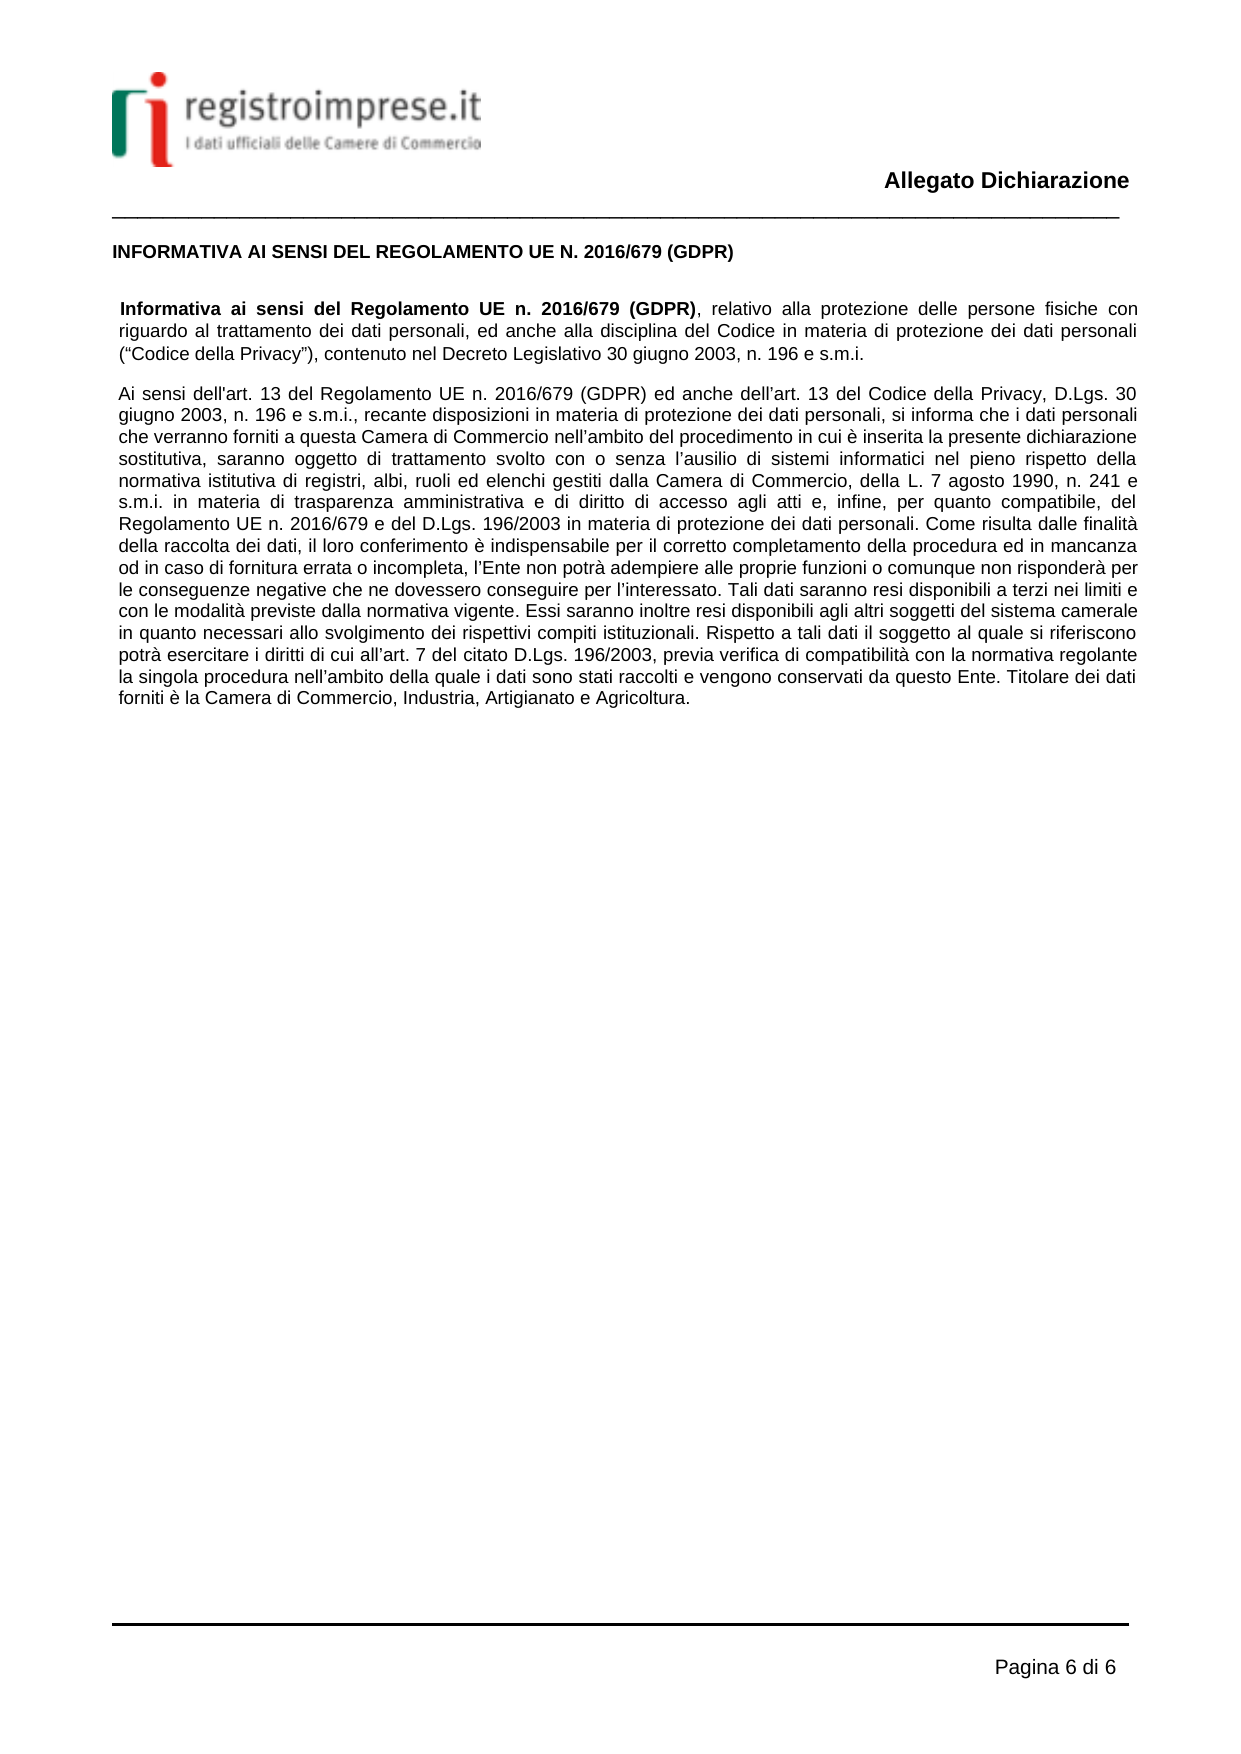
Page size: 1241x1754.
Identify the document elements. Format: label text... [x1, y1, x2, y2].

text Informativa ai sensi del Regolamento UE n. 2016/679 (GDPR), relativo alla protezione delle persone fisiche con riguardo al trattamento dei dati personali, ed anche alla disciplina del Codice in materia di protezione dei dati personali (“Codice della Privacy”), contenuto nel Decreto Legislativo 30 giugno 2003, n. 196 e s.m.i. [119, 297, 1138, 364]
picture [112, 72, 481, 167]
text INFORMATIVA AI SENSI DEL REGOLAMENTO UE N. 2016/679 (GDPR) [112, 241, 1129, 263]
text Ai sensi dell'art. 13 del Regolamento UE n. 2016/679 (GDPR) ed anche dell’art. 13 del Codice della Privacy, D.Lgs. 30 giugno 2003, n. 196 e s.m.i., recante disposizioni in materia di protezione dei dati personali, si informa che i dati personali che verranno forniti a questa Camera di Commercio nell’ambito del procedimento in cui è inserita la presente dichiarazione sostitutiva, saranno oggetto di trattamento svolto con o senza l’ausilio di sistemi informatici nel pieno rispetto della normativa istitutiva di registri, albi, ruoli ed elenchi gestiti dalla Camera di Commercio, della L. 7 agosto 1990, n. 241 e s.m.i. in materia di trasparenza amministrativa e di diritto di accesso agli atti e, infine, per quanto compatibile, del Regolamento UE n. 2016/679 e del D.Lgs. 196/2003 in materia di protezione dei dati personali. Come risulta dalle finalità della raccolta dei dati, il loro conferimento è indispensabile per il corretto completamento della procedura ed in mancanza od in caso di fornitura errata o incompleta, l’Ente non potrà adempiere alle proprie funzioni o comunque non risponderà per le conseguenze negative che ne dovessero conseguire per l’interessato. Tali dati saranno resi disponibili a terzi nei limiti e con le modalità previste dalla normativa vigente. Essi saranno inoltre resi disponibili agli altri soggetti del sistema camerale in quanto necessari allo svolgimento dei rispettivi compiti istituzionali. Rispetto a tali dati il soggetto al quale si riferiscono potrà esercitare i diritti di cui all’art. 7 del citato D.Lgs. 196/2003, previa verifica di compatibilità con la normativa regolante la singola procedura nell’ambito della quale i dati sono stati raccolti e vengono conservati da questo Ente. Titolare dei dati forniti è la Camera di Commercio, Industria, Artigianato e Agricoltura. [118, 382, 1138, 709]
